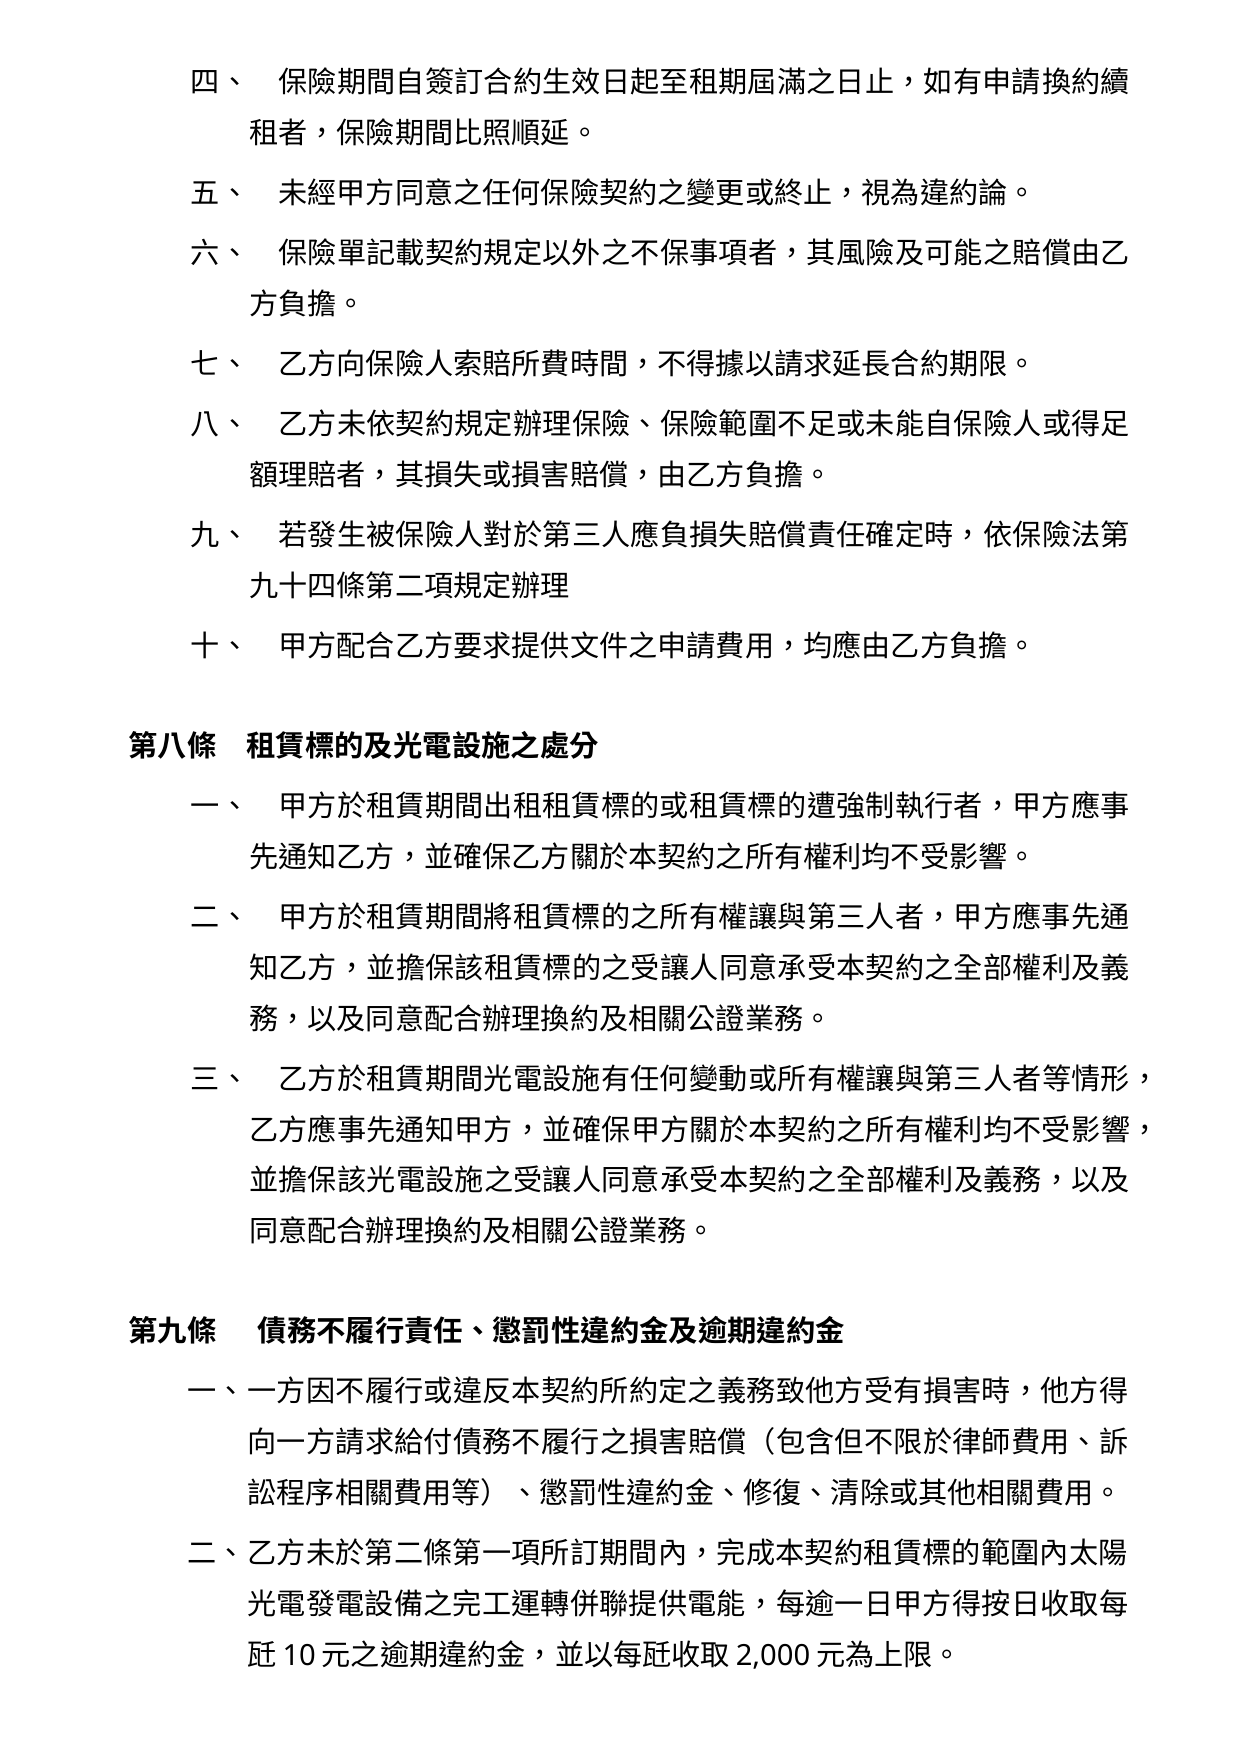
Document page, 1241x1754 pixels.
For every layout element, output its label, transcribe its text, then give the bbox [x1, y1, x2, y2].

list 乙方向保險人索賠所費時間，不得據以請求延長合約期限。 [191, 341, 1130, 383]
list 若發生被保險人對於第三人應負損失賠償責任確定時，依保險法第九十四條第二項規定辦理 [191, 512, 1130, 605]
list 甲方配合乙方要求提供文件之申請費用，均應由乙方負擔。 [191, 623, 1130, 665]
list 乙方於租賃期間光電設施有任何變動或所有權讓與第三人者等情形，乙方應事先通知甲方，並確保甲方關於本契約之所有權利均不受影響，並擔保該光電設施之受讓人同意承受本契約之全部權利及義務，以及同意配合辦理換約及相關公證業務。 [191, 1055, 1130, 1250]
subtitle 債務不履行責任、懲罰性違約金及逾期違約金 [128, 1308, 1130, 1350]
subtitle 租賃標的及光電設施之處分 [128, 723, 1130, 765]
list 保險單記載契約規定以外之不保事項者，其風險及可能之賠償由乙方負擔。 [191, 230, 1130, 323]
list 甲方於租賃期間將租賃標的之所有權讓與第三人者，甲方應事先通知乙方，並擔保該租賃標的之受讓人同意承受本契約之全部權利及義務，以及同意配合辦理換約及相關公證業務。 [191, 894, 1130, 1038]
list 未經甲方同意之任何保險契約之變更或終止，視為違約論。 [191, 170, 1130, 212]
list 甲方於租賃期間出租租賃標的或租賃標的遭強制執行者，甲方應事先通知乙方，並確保乙方關於本契約之所有權利均不受影響。 [191, 783, 1130, 876]
list 乙方未依契約規定辦理保險、保險範圍不足或未能自保險人或得足額理賠者，其損失或損害賠償，由乙方負擔。 [191, 401, 1130, 494]
list 乙方未於第二條第一項所訂期間內，完成本契約租賃標的範圍內太陽光電發電設備之完工運轉併聯提供電能，每逾一日甲方得按日收取每瓩10元之逾期違約金，並以每瓩收取2,000元為上限。 [187, 1529, 1130, 1673]
list 一方因不履行或違反本契約所約定之義務致他方受有損害時，他方得向一方請求給付債務不履行之損害賠償（包含但不限於律師費用、訴訟程序相關費用等）、懲罰性違約金、修復、清除或其他相關費用。 [187, 1368, 1130, 1512]
list 保險期間自簽訂合約生效日起至租期屆滿之日止，如有申請換約續租者，保險期間比照順延。 [191, 59, 1130, 152]
